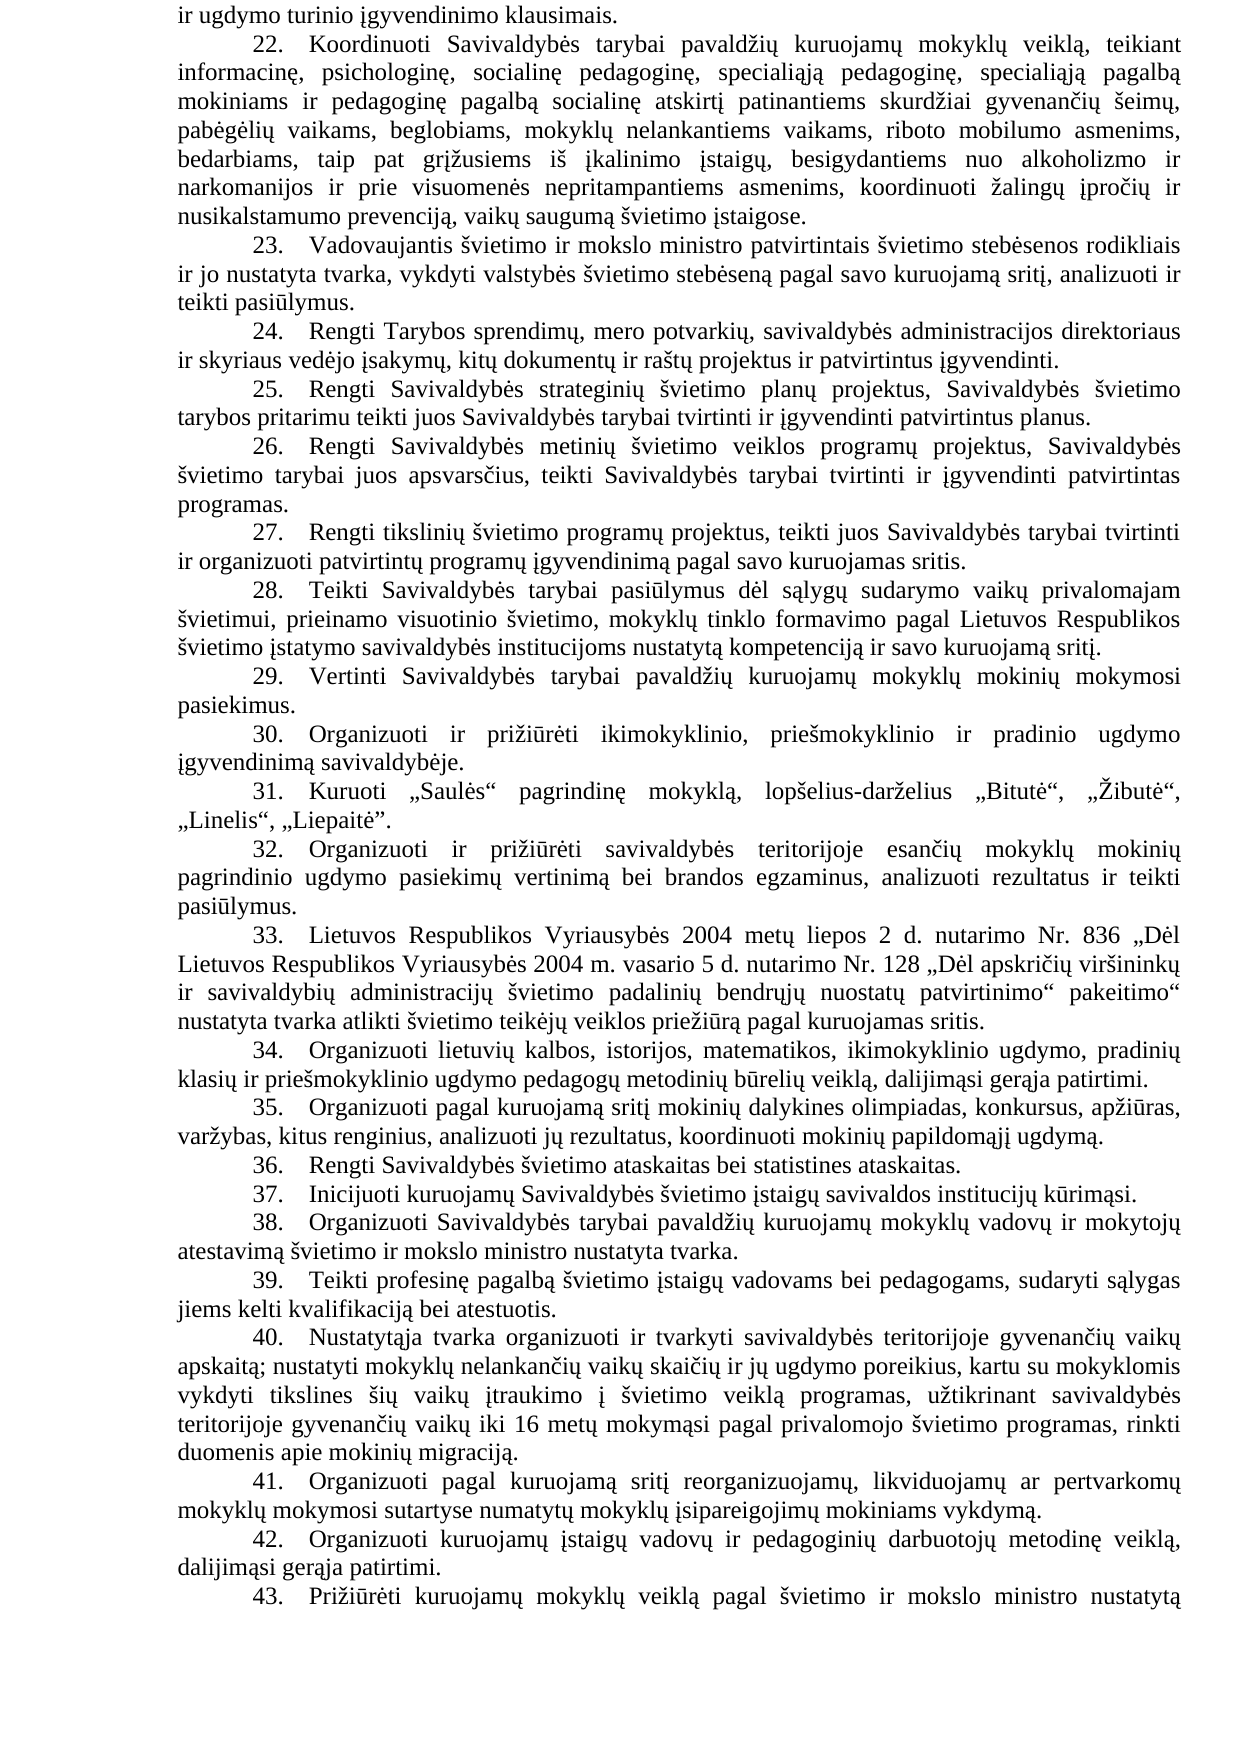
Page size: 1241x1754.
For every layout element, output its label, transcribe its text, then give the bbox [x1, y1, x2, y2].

text 31. Kuruoti „Saulės“ pagrindinę mokyklą, lopšelius-darželius „Bitutė“, „Žibutė“, „Linelis“, „Liepaitė”. [177, 776, 1181, 834]
text 37. Inicijuoti kuruojamų Savivaldybės švietimo įstaigų savivaldos institucijų kūrimąsi. [177, 1179, 1181, 1207]
text 23. Vadovaujantis švietimo ir mokslo ministro patvirtintais švietimo stebėsenos rodikliais ir jo nustatyta tvarka, vykdyti valstybės švietimo stebėseną pagal savo kuruojamą sritį, analizuoti ir teikti pasiūlymus. [177, 230, 1181, 316]
text 40. Nustatytąja tvarka organizuoti ir tvarkyti savivaldybės teritorijoje gyvenančių vaikų apskaitą; nustatyti mokyklų nelankančių vaikų skaičių ir jų ugdymo poreikius, kartu su mokyklomis vykdyti tikslines šių vaikų įtraukimo į švietimo veiklą programas, užtikrinant savivaldybės teritorijoje gyvenančių vaikų iki 16 metų mokymąsi pagal privalomojo švietimo programas, rinkti duomenis apie mokinių migraciją. [177, 1322, 1181, 1466]
text 34. Organizuoti lietuvių kalbos, istorijos, matematikos, ikimokyklinio ugdymo, pradinių klasių ir priešmokyklinio ugdymo pedagogų metodinių būrelių veiklą, dalijimąsi gerąja patirtimi. [177, 1035, 1181, 1092]
text ir ugdymo turinio įgyvendinimo klausimais. [177, 0, 1181, 29]
text 25. Rengti Savivaldybės strateginių švietimo planų projektus, Savivaldybės švietimo tarybos pritarimu teikti juos Savivaldybės tarybai tvirtinti ir įgyvendinti patvirtintus planus. [177, 374, 1181, 431]
text 41. Organizuoti pagal kuruojamą sritį reorganizuojamų, likviduojamų ar pertvarkomų mokyklų mokymosi sutartyse numatytų mokyklų įsipareigojimų mokiniams vykdymą. [177, 1466, 1181, 1524]
text 28. Teikti Savivaldybės tarybai pasiūlymus dėl sąlygų sudarymo vaikų privalomajam švietimui, prieinamo visuotinio švietimo, mokyklų tinklo formavimo pagal Lietuvos Respublikos švietimo įstatymo savivaldybės institucijoms nustatytą kompetenciją ir savo kuruojamą sritį. [177, 575, 1181, 661]
text 32. Organizuoti ir prižiūrėti savivaldybės teritorijoje esančių mokyklų mokinių pagrindinio ugdymo pasiekimų vertinimą bei brandos egzaminus, analizuoti rezultatus ir teikti pasiūlymus. [177, 834, 1181, 920]
text 38. Organizuoti Savivaldybės tarybai pavaldžių kuruojamų mokyklų vadovų ir mokytojų atestavimą švietimo ir mokslo ministro nustatyta tvarka. [177, 1207, 1181, 1265]
text 39. Teikti profesinę pagalbą švietimo įstaigų vadovams bei pedagogams, sudaryti sąlygas jiems kelti kvalifikaciją bei atestuotis. [177, 1265, 1181, 1322]
text 30. Organizuoti ir prižiūrėti ikimokyklinio, priešmokyklinio ir pradinio ugdymo įgyvendinimą savivaldybėje. [177, 719, 1181, 776]
text 22. Koordinuoti Savivaldybės tarybai pavaldžių kuruojamų mokyklų veiklą, teikiant informacinę, psichologinę, socialinę pedagoginę, specialiąją pedagoginę, specialiąją pagalbą mokiniams ir pedagoginę pagalbą socialinę atskirtį patinantiems skurdžiai gyvenančių šeimų, pabėgėlių vaikams, beglobiams, mokyklų nelankantiems vaikams, riboto mobilumo asmenims, bedarbiams, taip pat grįžusiems iš įkalinimo įstaigų, besigydantiems nuo alkoholizmo ir narkomanijos ir prie visuomenės nepritampantiems asmenims, koordinuoti žalingų įpročių ir nusikalstamumo prevenciją, vaikų saugumą švietimo įstaigose. [177, 29, 1181, 230]
text 35. Organizuoti pagal kuruojamą sritį mokinių dalykines olimpiadas, konkursus, apžiūras, varžybas, kitus renginius, analizuoti jų rezultatus, koordinuoti mokinių papildomąjį ugdymą. [177, 1092, 1181, 1150]
text 42. Organizuoti kuruojamų įstaigų vadovų ir pedagoginių darbuotojų metodinę veiklą, dalijimąsi gerąja patirtimi. [177, 1524, 1181, 1581]
text 27. Rengti tikslinių švietimo programų projektus, teikti juos Savivaldybės tarybai tvirtinti ir organizuoti patvirtintų programų įgyvendinimą pagal savo kuruojamas sritis. [177, 517, 1181, 575]
text 24. Rengti Tarybos sprendimų, mero potvarkių, savivaldybės administracijos direktoriaus ir skyriaus vedėjo įsakymų, kitų dokumentų ir raštų projektus ir patvirtintus įgyvendinti. [177, 316, 1181, 374]
text 43. Prižiūrėti kuruojamų mokyklų veiklą pagal švietimo ir mokslo ministro nustatytą [177, 1581, 1181, 1610]
text 36. Rengti Savivaldybės švietimo ataskaitas bei statistines ataskaitas. [177, 1150, 1181, 1179]
text 33. Lietuvos Respublikos Vyriausybės 2004 metų liepos 2 d. nutarimo Nr. 836 „Dėl Lietuvos Respublikos Vyriausybės 2004 m. vasario 5 d. nutarimo Nr. 128 „Dėl apskričių viršininkų ir savivaldybių administracijų švietimo padalinių bendrųjų nuostatų patvirtinimo“ pakeitimo“ nustatyta tvarka atlikti švietimo teikėjų veiklos priežiūrą pagal kuruojamas sritis. [177, 920, 1181, 1035]
text 26. Rengti Savivaldybės metinių švietimo veiklos programų projektus, Savivaldybės švietimo tarybai juos apsvarsčius, teikti Savivaldybės tarybai tvirtinti ir įgyvendinti patvirtintas programas. [177, 431, 1181, 517]
text 29. Vertinti Savivaldybės tarybai pavaldžių kuruojamų mokyklų mokinių mokymosi pasiekimus. [177, 661, 1181, 719]
